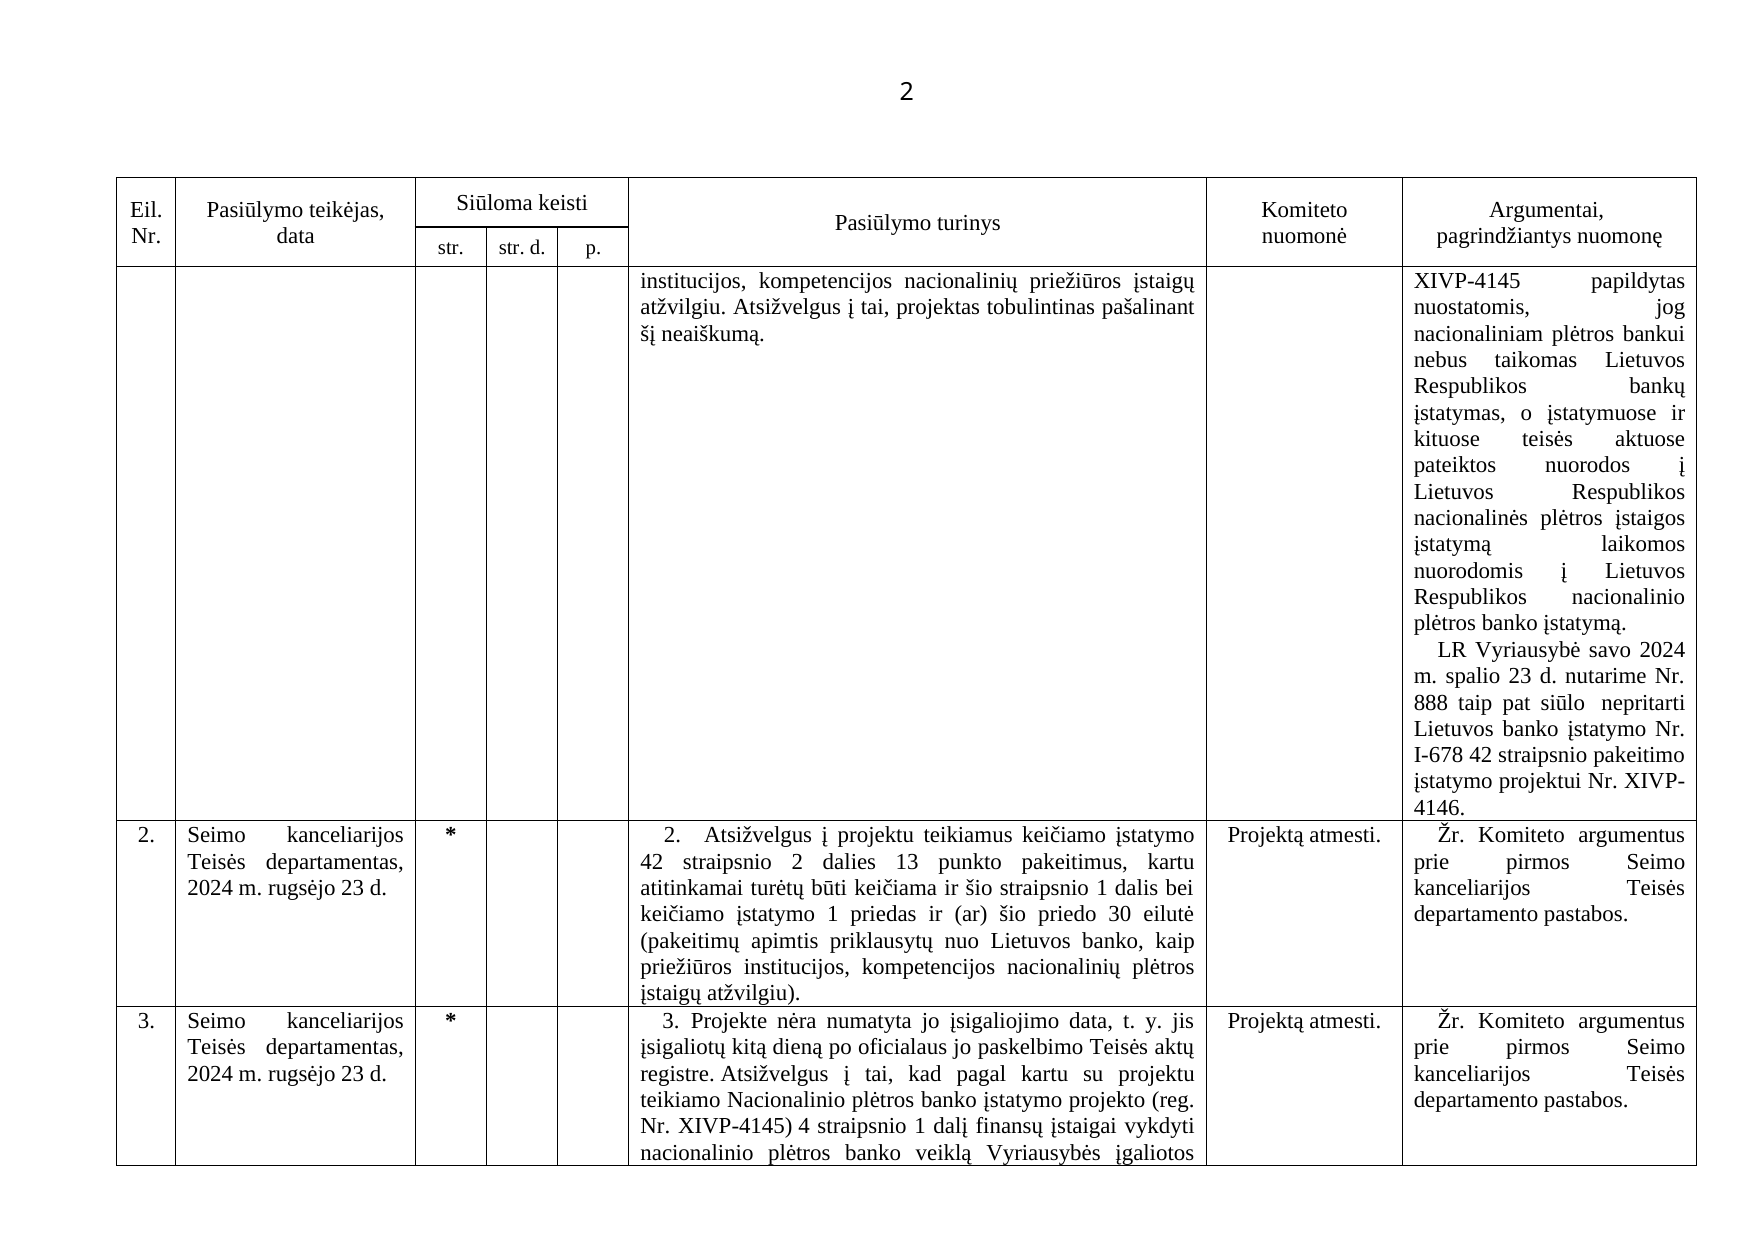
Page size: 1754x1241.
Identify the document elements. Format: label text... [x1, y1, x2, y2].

table_header Eil. Nr. [117, 178, 175, 266]
table_cell 3. [117, 1007, 175, 1165]
table_cell 3. Projekte nėra numatyta jo įsigaliojimo data, t. y. jis įsigaliotų kitą dieną po oficialaus jo paskelbimo Teisės aktų registre. Atsižvelgus į tai, kad pagal kartu su projektu teikiamo Nacionalinio plėtros banko įstatymo projekto (reg. Nr. XIVP-4145) 4 straipsnio 1 dalį finansų įstaigai vykdyti nacionalinio plėtros banko veiklą Vyriausybės įgaliotos [629, 1007, 1206, 1165]
table_cell Žr. Komiteto argumentus prie pirmos Seimo kanceliarijos Teisės departamento pastabos. [1403, 821, 1696, 1006]
table_cell institucijos, kompetencijos nacionalinių priežiūros įstaigų atžvilgiu. Atsižvelgus į tai, projektas tobulintinas pašalinant šį neaiškumą. [629, 267, 1206, 820]
table_cell [558, 267, 628, 820]
table_cell [487, 821, 557, 1006]
table_cell 2. Atsižvelgus į projektu teikiamus keičiamo įstatymo 42 straipsnio 2 dalies 13 punkto pakeitimus, kartu atitinkamai turėtų būti keičiama ir šio straipsnio 1 dalis bei keičiamo įstatymo 1 priedas ir (ar) šio priedo 30 eilutė (pakeitimų apimtis priklausytų nuo Lietuvos banko, kaip priežiūros institucijos, kompetencijos nacionalinių plėtros įstaigų atžvilgiu). [629, 821, 1206, 1006]
table_cell Seimo kanceliarijos Teisės departamentas, 2024 m. rugsėjo 23 d. [176, 821, 415, 1006]
table_cell [416, 267, 486, 820]
table_header Siūloma keisti [416, 178, 628, 226]
table_cell [558, 821, 628, 1006]
table_cell str. d. [487, 228, 557, 266]
table_cell [176, 267, 415, 820]
table_cell [117, 267, 175, 820]
table_header Pasiūlymo teikėjas, data [176, 178, 415, 266]
table_cell Seimo kanceliarijos Teisės departamentas, 2024 m. rugsėjo 23 d. [176, 1007, 415, 1165]
table_cell Projektą atmesti. [1207, 1007, 1402, 1165]
table_header Pasiūlymo turinys [629, 178, 1206, 266]
table_cell * [416, 1007, 486, 1165]
table_cell Projektą atmesti. [1207, 821, 1402, 1006]
table_cell Žr. Komiteto argumentus prie pirmos Seimo kanceliarijos Teisės departamento pastabos. [1403, 1007, 1696, 1165]
table_cell p. [558, 228, 628, 266]
table_header Komiteto nuomonė [1207, 178, 1402, 266]
table_cell [558, 1007, 628, 1165]
table_cell 2. [117, 821, 175, 1006]
table_cell [487, 267, 557, 820]
table_cell XIVP-4145 papildytas nuostatomis, jog nacionaliniam plėtros bankui nebus taikomas Lietuvos Respublikos bankų įstatymas, o įstatymuose ir kituose teisės aktuose pateiktos nuorodos į Lietuvos Respublikos nacionalinės plėtros įstaigos įstatymą laikomos nuorodomis į Lietuvos Respublikos nacionalinio plėtros banko įstatymą. LR Vyriausybė savo 2024 m. spalio 23 d. nutarime Nr. 888 taip pat siūlo nepritarti Lietuvos banko įstatymo Nr. I-678 42 straipsnio pakeitimo įstatymo projektui Nr. XIVP-4146. [1403, 267, 1696, 820]
table_cell * [416, 821, 486, 1006]
table_cell [487, 1007, 557, 1165]
table_cell [1207, 267, 1402, 820]
table_cell str. [416, 228, 486, 266]
table_header Argumentai, pagrindžiantys nuomonę [1403, 178, 1696, 266]
